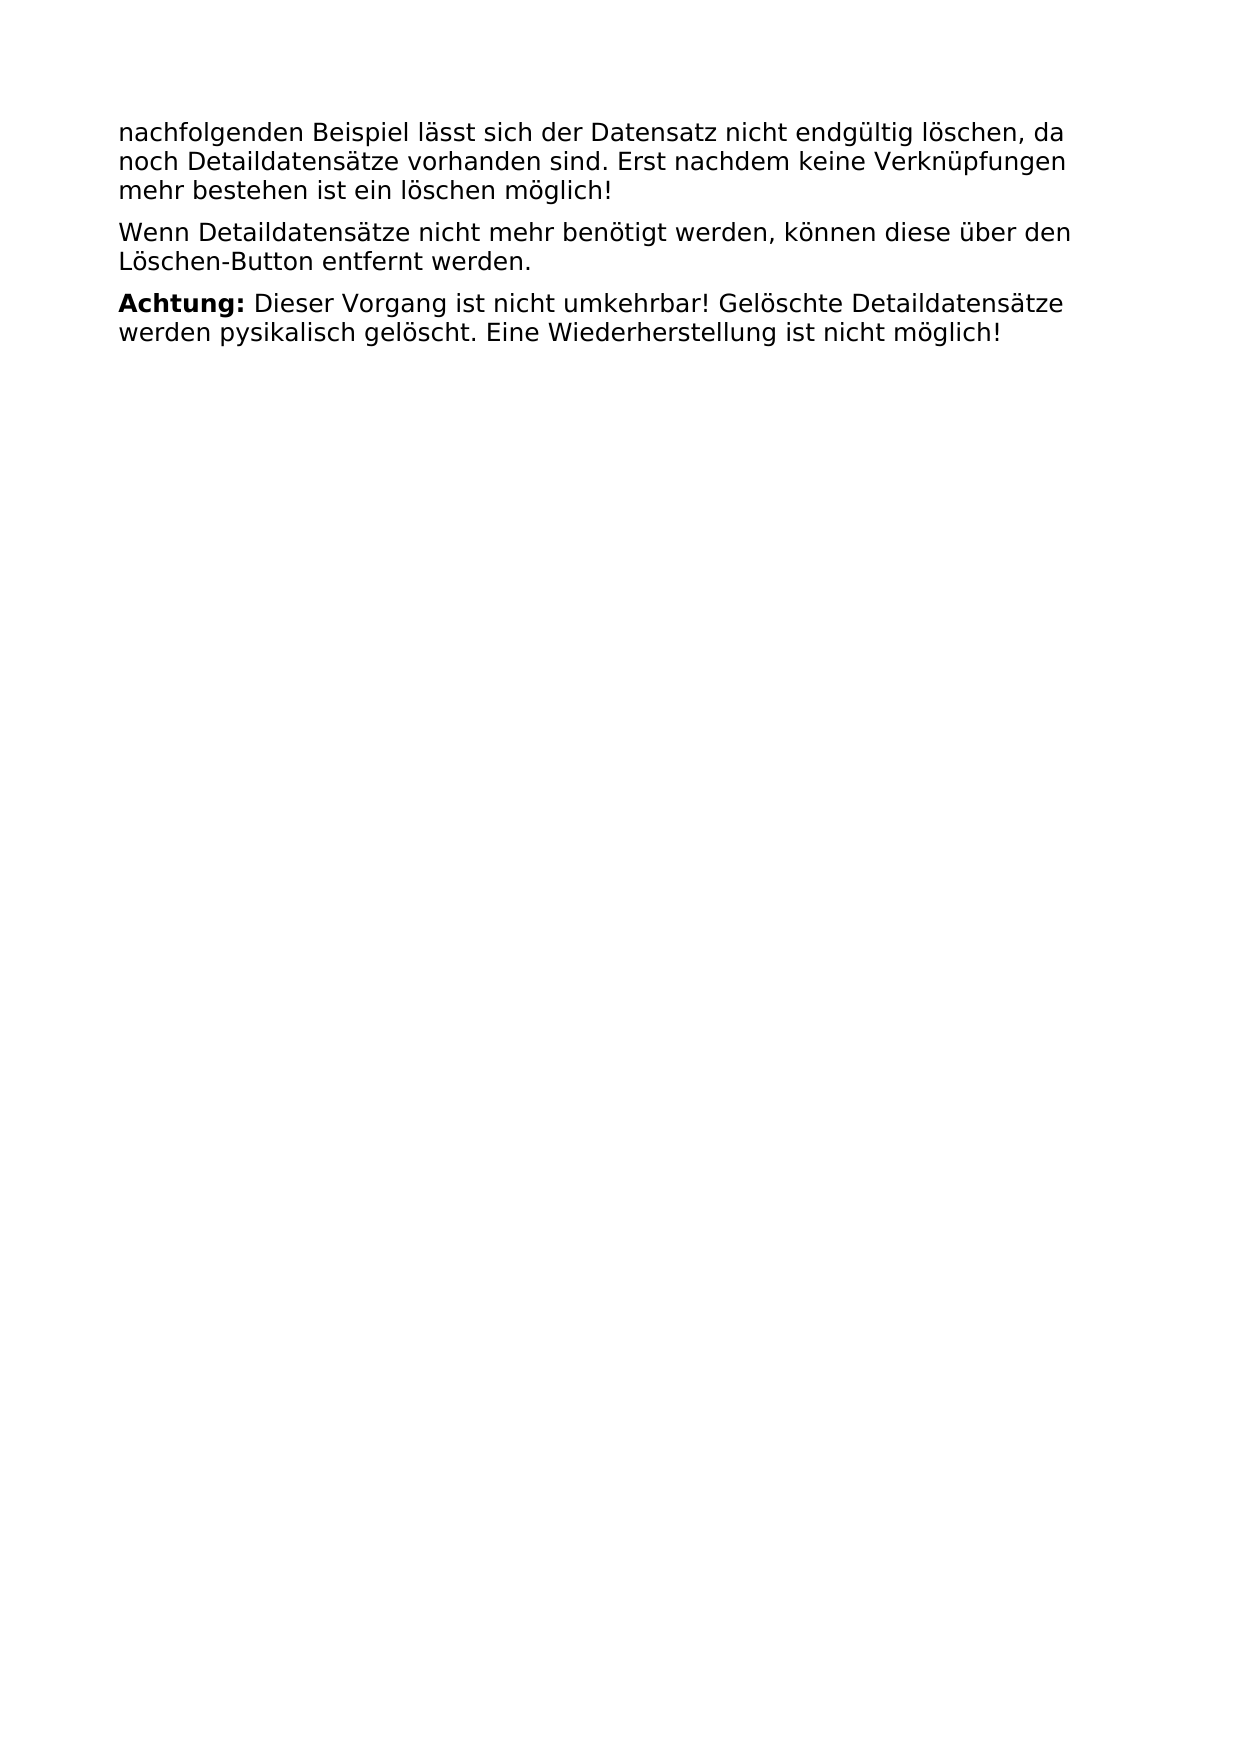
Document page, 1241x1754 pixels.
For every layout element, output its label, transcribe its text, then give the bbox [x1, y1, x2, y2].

text Achtung: Dieser Vorgang ist nicht umkehrbar! Gelöschte Detaildatensätze werden pysikalisch gelöscht. Eine Wiederherstellung ist nicht möglich! [118, 289, 1122, 347]
text nachfolgenden Beispiel lässt sich der Datensatz nicht endgültig löschen, da noch Detaildatensätze vorhanden sind. Erst nachdem keine Verknüpfungen mehr bestehen ist ein löschen möglich! [118, 118, 1122, 206]
text Wenn Detaildatensätze nicht mehr benötigt werden, können diese über den Löschen-Button entfernt werden. [118, 218, 1122, 276]
